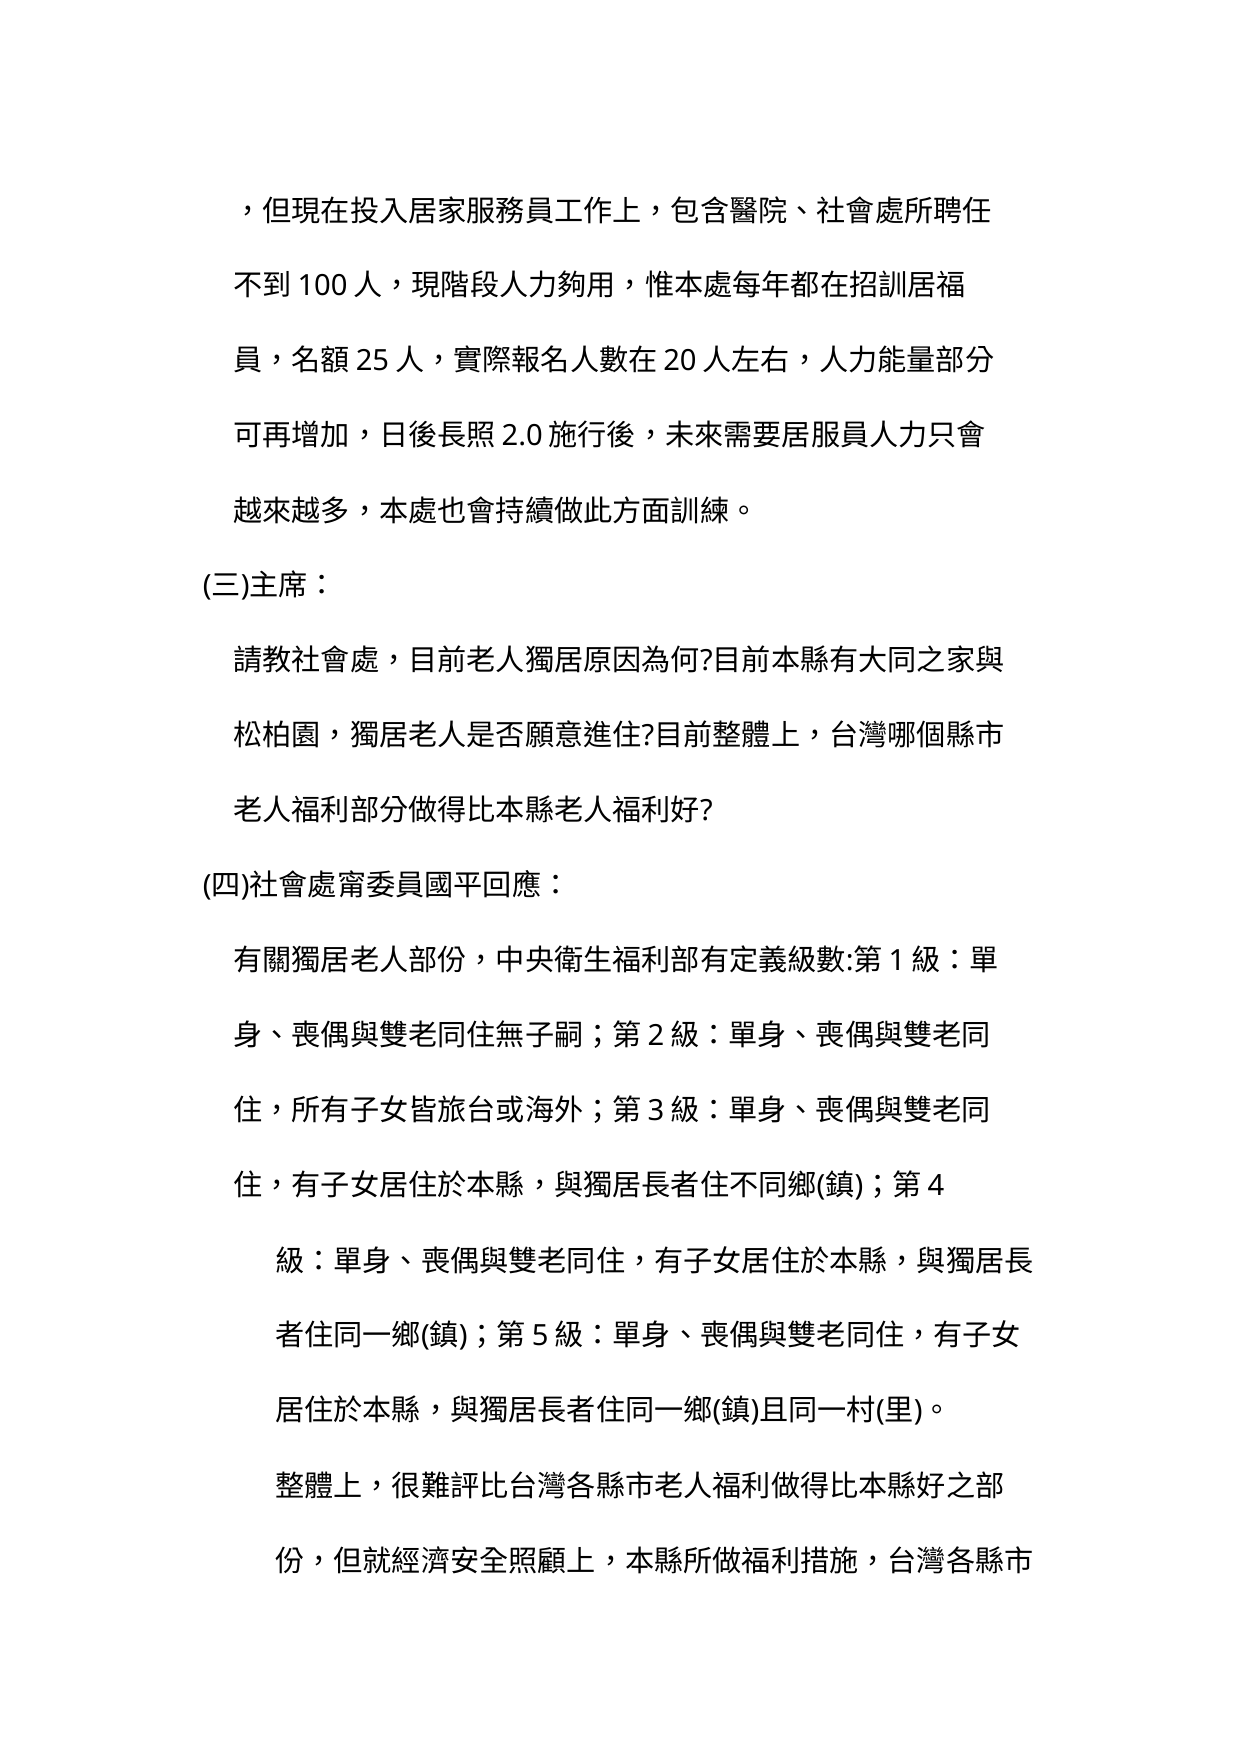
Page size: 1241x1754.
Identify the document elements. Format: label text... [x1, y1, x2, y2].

text 越來越多，本處也會持續做此方面訓練。 [187, 464, 1053, 539]
text 可再增加，日後長照2.0施行後，未來需要居服員人力只會 [187, 389, 1053, 464]
text 員，名額25人，實際報名人數在20人左右，人力能量部分 [187, 314, 1053, 389]
text ，但現在投入居家服務員工作上，包含醫院、社會處所聘任 [187, 164, 1053, 239]
text 居住於本縣，與獨居長者住同一鄉(鎮)且同一村(里)。 [187, 1364, 1053, 1439]
text 有關獨居老人部份，中央衛生福利部有定義級數:第1級：單 [187, 914, 1053, 989]
text 不到100人，現階段人力夠用，惟本處每年都在招訓居福 [187, 239, 1053, 314]
text 身、喪偶與雙老同住無子嗣；第2級：單身、喪偶與雙老同 [187, 989, 1053, 1064]
text 份，但就經濟安全照顧上，本縣所做福利措施，台灣各縣市 [187, 1514, 1053, 1589]
text 者住同一鄉(鎮)；第5級：單身、喪偶與雙老同住，有子女 [187, 1289, 1053, 1364]
text (四)社會處甯委員國平回應： [187, 839, 1053, 914]
text 整體上，很難評比台灣各縣市老人福利做得比本縣好之部 [187, 1439, 1053, 1514]
text (三)主席： [187, 539, 1053, 614]
text 級：單身、喪偶與雙老同住，有子女居住於本縣，與獨居長 [187, 1214, 1053, 1289]
text 住，有子女居住於本縣，與獨居長者住不同鄉(鎮)；第4 [187, 1139, 1053, 1214]
text 老人福利部分做得比本縣老人福利好? [187, 764, 1053, 839]
text 松柏園，獨居老人是否願意進住?目前整體上，台灣哪個縣市 [187, 689, 1053, 764]
text 請教社會處，目前老人獨居原因為何?目前本縣有大同之家與 [187, 614, 1053, 689]
text 住，所有子女皆旅台或海外；第3級：單身、喪偶與雙老同 [187, 1064, 1053, 1139]
